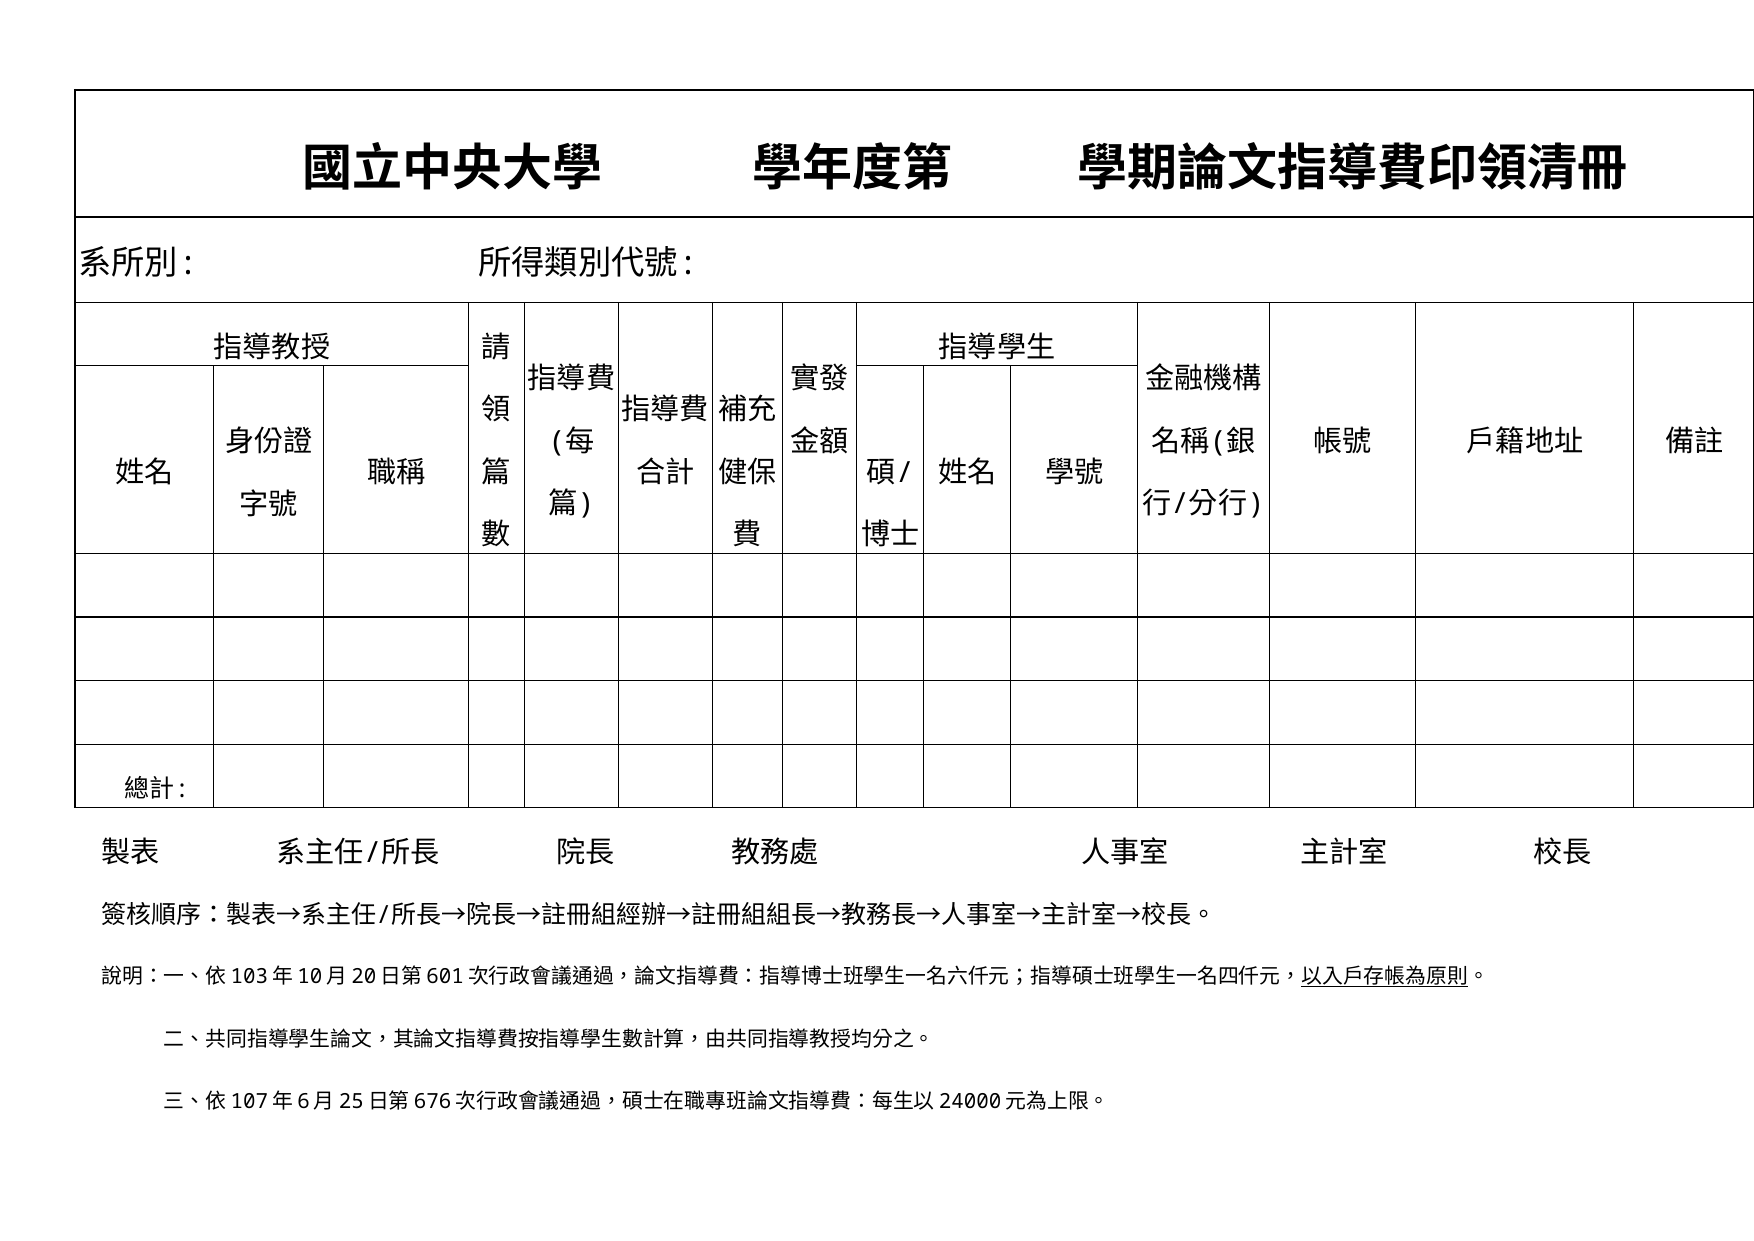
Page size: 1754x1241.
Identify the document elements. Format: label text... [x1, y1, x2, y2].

table_cell 姓名 [924, 366, 1010, 553]
table_cell [324, 618, 468, 680]
table_cell [1011, 554, 1137, 616]
table_cell [525, 554, 618, 616]
table_cell [857, 745, 923, 807]
table_cell 實發金額 [783, 303, 856, 553]
table_cell [469, 681, 524, 743]
table_cell [619, 745, 712, 807]
table_cell 指導費 合計 [619, 303, 712, 553]
table_cell [713, 554, 782, 616]
table_cell [619, 681, 712, 743]
table_cell 製表 系主任/所長 院長 教務處 人事室 主計室 校長 簽核順序：製表→系主任/所長→院長→註冊組經辦→註冊組組長→教務長→人事室→主計室→校長。 說明：一、依103年10月20日第601次行政會議通過，論文指導費：指導博士班學生一名六仟元；指導碩士班學生一名四仟元，以入戶存帳為原則。 二、共同指導學生論文，其論文指導費按指導學生數計算，由共同指導教授均分之。 三、依107年6月25日第676次行政會議通過，碩士在職專班論文指導費：每生以24000元為上限。 [98, 808, 1754, 1121]
table_cell 指導費(每篇) [525, 303, 618, 553]
table_cell [713, 618, 782, 680]
table_cell [1416, 745, 1633, 807]
table_cell [857, 618, 923, 680]
table_cell [1270, 554, 1415, 616]
table_cell [1634, 618, 1753, 680]
table_cell [857, 554, 923, 616]
table_cell [713, 681, 782, 743]
table_cell [76, 618, 213, 680]
table_cell 姓名 [76, 366, 213, 553]
table_cell [924, 681, 1010, 743]
table_cell 金融機構名稱(銀行/分行) [1138, 303, 1269, 553]
table_cell [75, 808, 98, 1121]
table_cell 帳號 [1270, 303, 1415, 553]
table_cell 職稱 [324, 366, 468, 553]
table_cell [1416, 554, 1633, 616]
table_cell [924, 745, 1010, 807]
table_cell 指導學生 [857, 303, 1137, 365]
table_cell [324, 745, 468, 807]
table_cell [1416, 618, 1633, 680]
table_cell 補充健保費 [713, 303, 782, 553]
table_cell [1138, 745, 1269, 807]
table_cell [619, 618, 712, 680]
table_cell [783, 618, 856, 680]
table_header 國立中央大學 學年度第 學期論文指導費印領清冊 [76, 91, 1753, 216]
table_cell [783, 681, 856, 743]
table_cell 系所別: 所得類別代號: [76, 218, 1753, 302]
table_cell [1270, 681, 1415, 743]
table_cell 身份證字號 [214, 366, 323, 553]
table_cell [1138, 681, 1269, 743]
table_cell 碩/博士 [857, 366, 923, 553]
table_cell [783, 554, 856, 616]
table_cell [1011, 618, 1137, 680]
table_cell 備註 [1634, 303, 1753, 553]
table_cell [1011, 681, 1137, 743]
table_cell [525, 745, 618, 807]
table_cell 指導教授 [76, 303, 468, 365]
table_cell [214, 745, 323, 807]
table_cell [783, 745, 856, 807]
table_cell [1011, 745, 1137, 807]
table_cell [1138, 618, 1269, 680]
table_cell 戶籍地址 [1416, 303, 1633, 553]
table_cell 總計: [76, 745, 213, 807]
table_cell [469, 554, 524, 616]
table_cell [1634, 681, 1753, 743]
table_cell [619, 554, 712, 616]
table_cell [525, 681, 618, 743]
table_cell [324, 681, 468, 743]
table_cell [469, 745, 524, 807]
table_cell [1138, 554, 1269, 616]
table_cell [324, 554, 468, 616]
table_cell [1634, 745, 1753, 807]
table_cell 學號 [1011, 366, 1137, 553]
table_cell [76, 681, 213, 743]
table_cell [214, 554, 323, 616]
table_cell [1270, 745, 1415, 807]
table_cell [924, 618, 1010, 680]
table_cell [924, 554, 1010, 616]
table_cell [214, 618, 323, 680]
table_cell [713, 745, 782, 807]
table_cell [1634, 554, 1753, 616]
table_cell [857, 681, 923, 743]
table_cell [525, 618, 618, 680]
table_cell [1270, 618, 1415, 680]
table_cell [1416, 681, 1633, 743]
table_cell [469, 618, 524, 680]
table_cell [76, 554, 213, 616]
table_cell [214, 681, 323, 743]
table_cell 請領 篇數 [469, 303, 524, 553]
